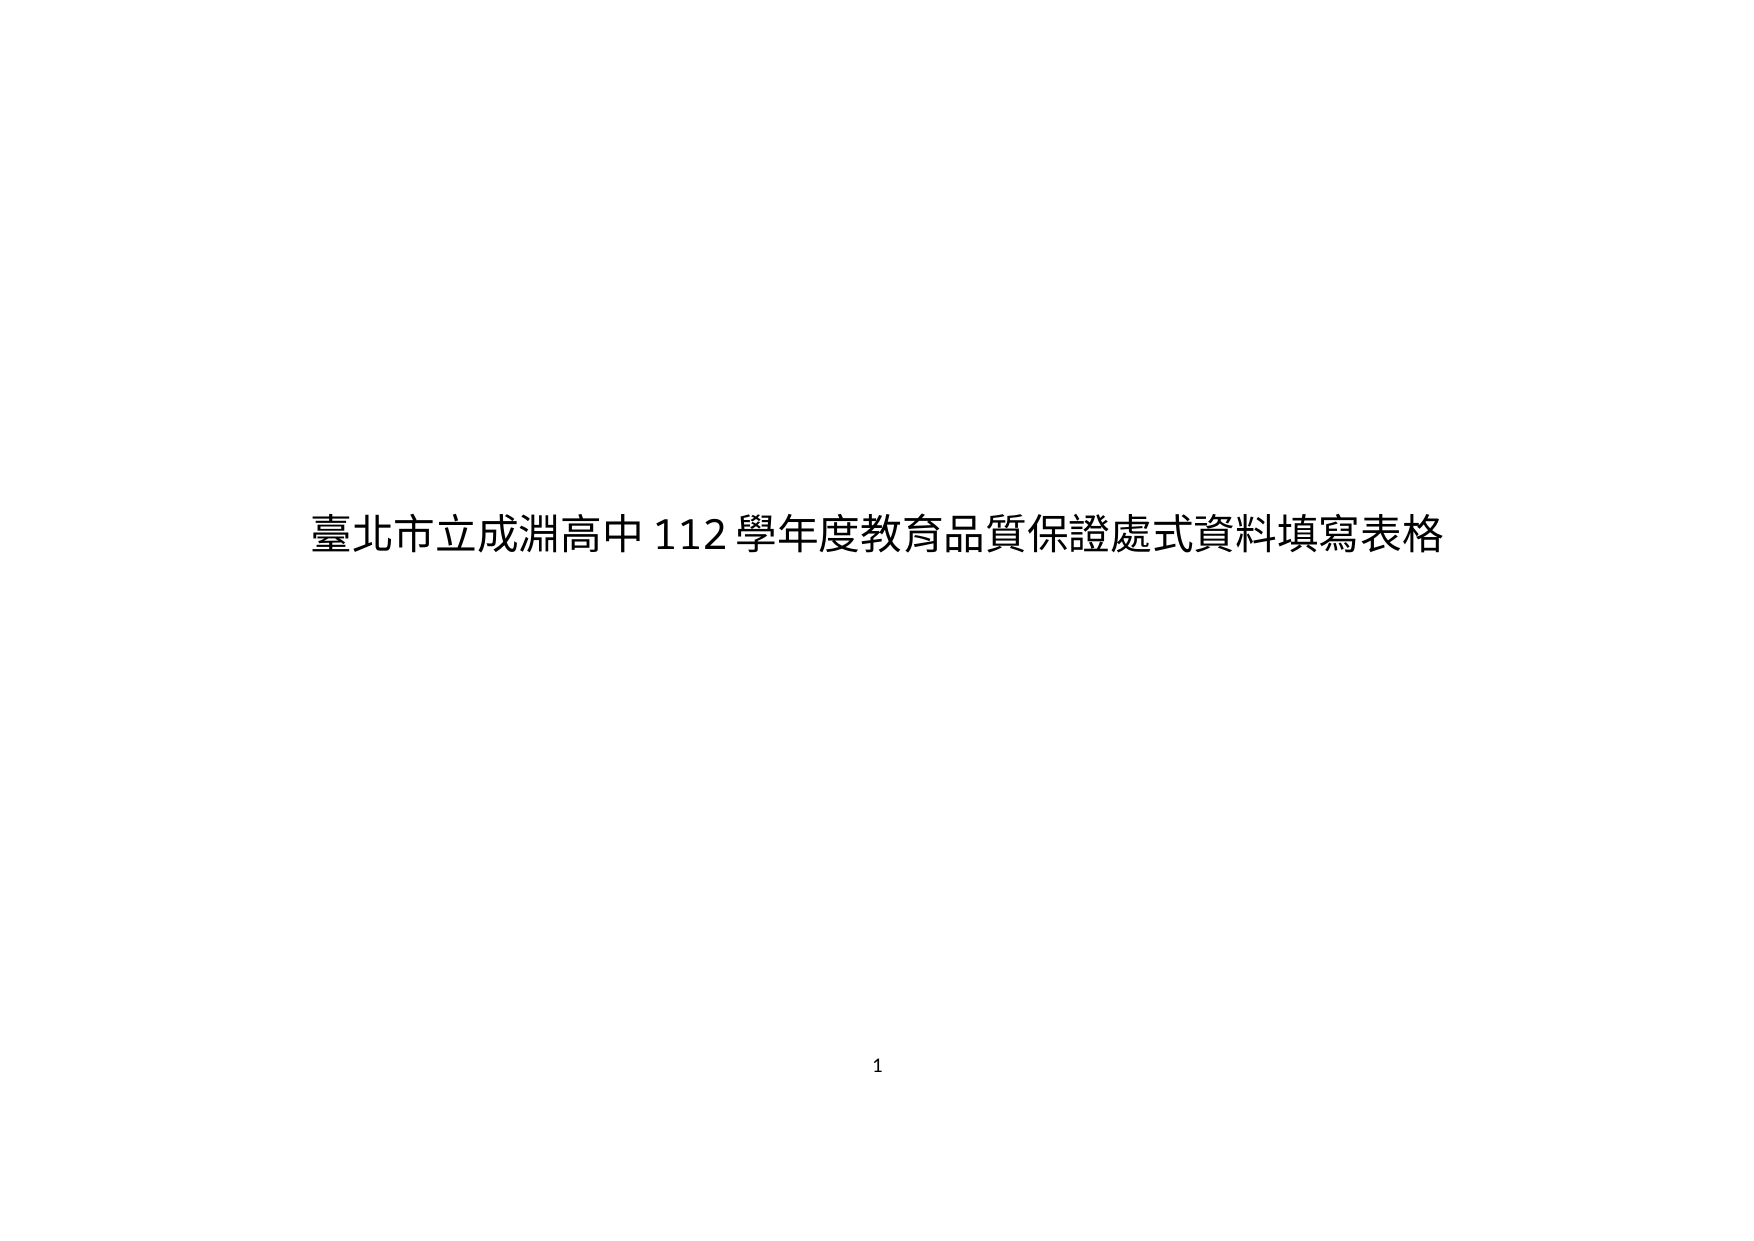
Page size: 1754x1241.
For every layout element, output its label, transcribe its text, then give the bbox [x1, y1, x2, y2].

text 臺北市立成淵高中112學年度教育品質保證處式資料填寫表格 [150, 501, 1604, 562]
